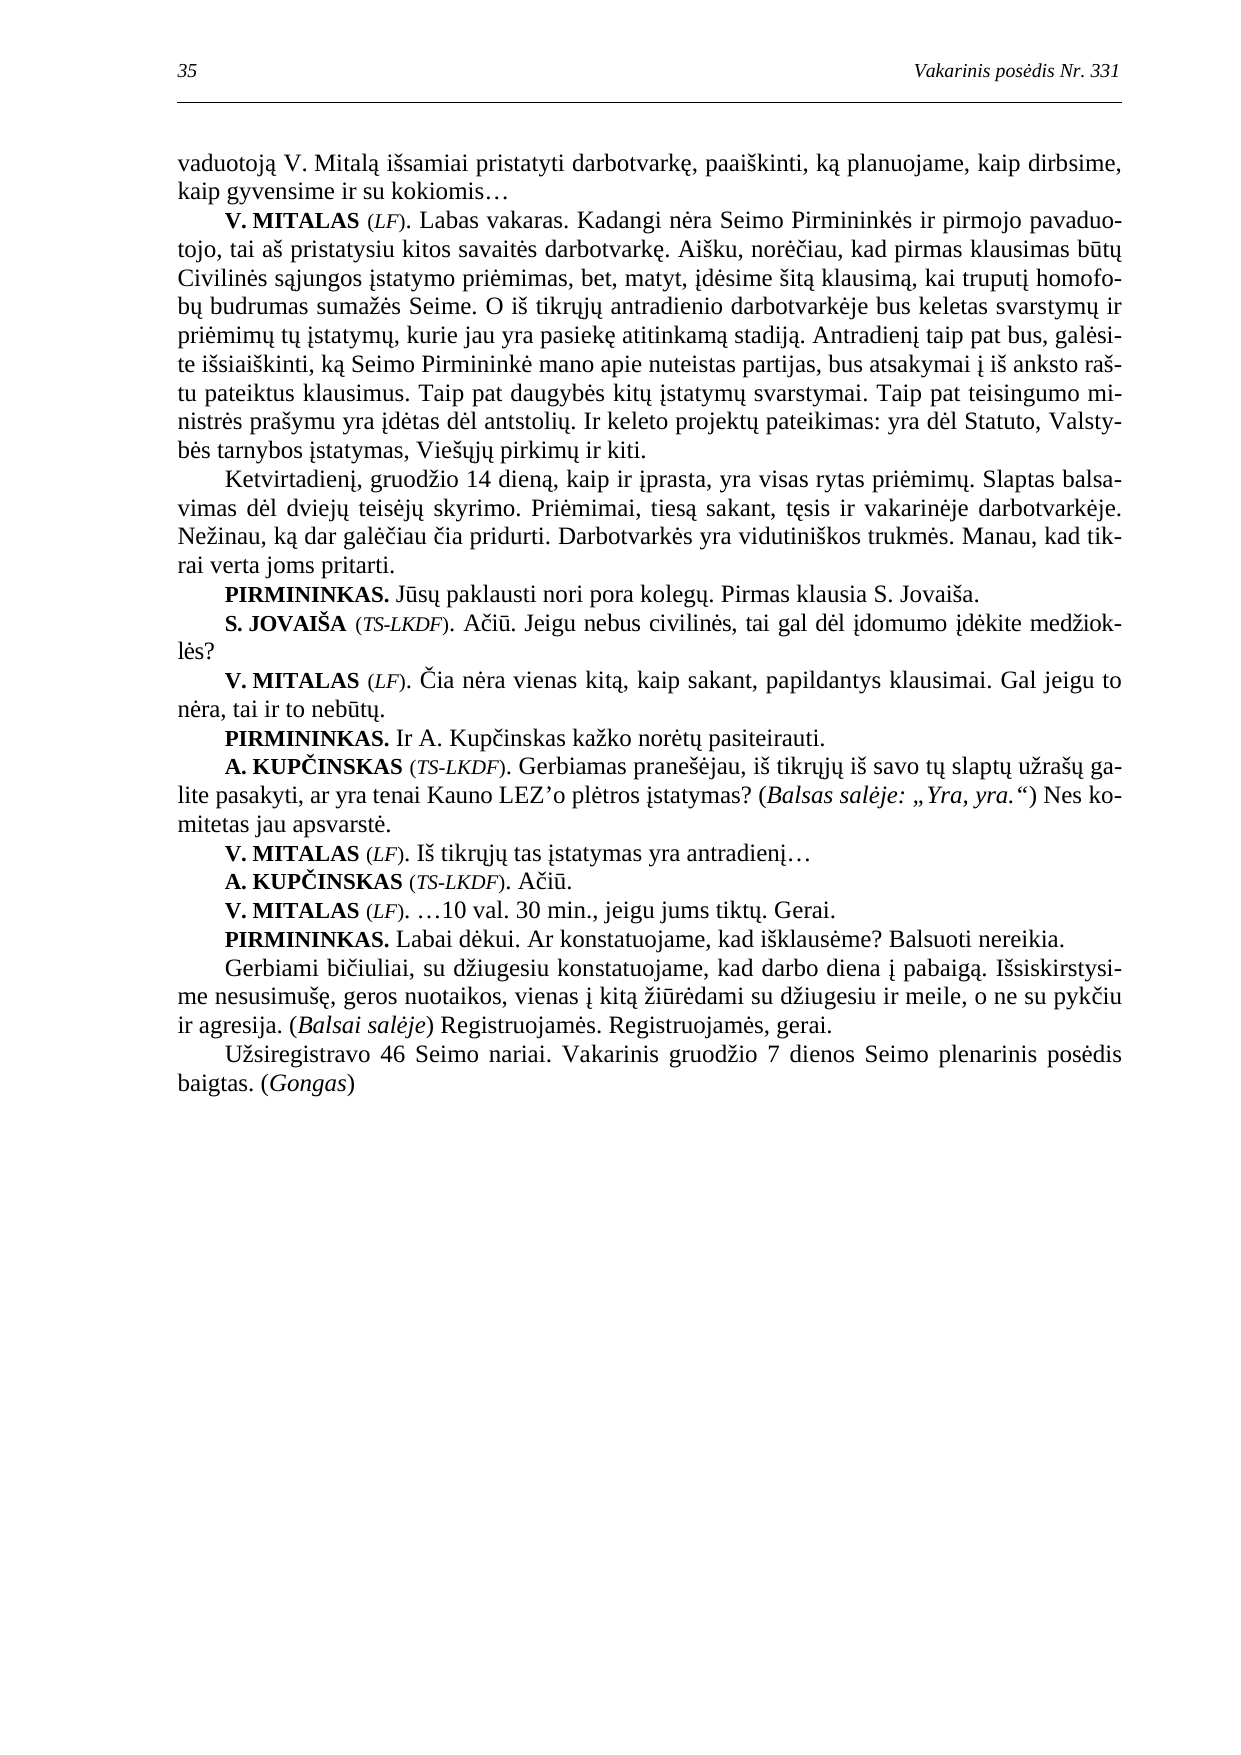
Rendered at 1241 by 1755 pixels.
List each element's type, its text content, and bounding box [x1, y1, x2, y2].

text V. MITALAS (LF). Iš tik­rų­jų tas įsta­ty­mas yra ant­ra­die­nį… [177, 838, 1122, 866]
text Už­si­re­gist­ra­vo 46 Sei­mo na­riai. Va­ka­ri­nis gruo­džio 7 die­nos Sei­mo ple­na­ri­nis po­sė­dis bai­g­tas. (Gon­gas) [177, 1039, 1122, 1096]
text Ger­bia­mi bi­čiu­liai, su džiu­ge­siu kon­sta­tuo­ja­me, kad dar­bo die­na į pa­bai­gą. Iš­si­skirs­ty­si­me ne­su­si­mu­šę, ge­ros nuo­tai­kos, vie­nas į ki­tą žiū­rė­da­mi su džiu­ge­siu ir mei­le, o ne su pyk­čiu ir ag­re­si­ja. (Bal­sai sa­lė­je) Re­gist­ruo­ja­mės. Re­gist­ruo­ja­mės, ge­rai. [177, 953, 1122, 1039]
text A. KUPČINSKAS (TS-LKDF). Ger­bia­mas pra­ne­šė­jau, iš tik­rų­jų iš sa­vo tų slap­tų už­ra­šų ga­li­te pa­sa­ky­ti, ar yra te­nai Kau­no LEZ’o plėt­ros įsta­ty­mas? (Bal­sas sa­lė­je: „Yra, yra.“) Nes ko­mi­te­tas jau ap­svars­tė. [177, 751, 1122, 838]
text V. MITALAS (LF). La­bas va­ka­ras. Ka­dan­gi nė­ra Sei­mo Pir­mi­nin­kės ir pir­mo­jo pa­va­duo­to­jo, tai aš pri­sta­ty­siu ki­tos sa­vai­tės dar­bo­tvarkę. Aiš­ku, no­rė­čiau, kad pir­mas klau­si­mas bū­tų Ci­vi­li­nės są­jun­gos įsta­ty­mo pri­ėmi­mas, bet, ma­tyt, įdė­si­me ši­tą klau­si­mą, kai tru­pu­tį ho­mo­fo­bų bud­ru­mas su­ma­žės Sei­me. O iš tik­rų­jų ant­ra­die­nio dar­bo­tvarkėje bus ke­le­tas svars­ty­mų ir pri­ėmi­mų tų įsta­ty­mų, ku­rie jau yra pa­sie­kę ati­tin­ka­mą sta­di­ją. Ant­ra­die­nį taip pat bus, ga­lė­si­te iš­si­aiš­kin­ti, ką Sei­mo Pir­mi­nin­kė ma­no apie nu­teis­tas par­ti­jas, bus at­sa­ky­mai į iš anks­to raš­tu pa­teik­tus klau­si­mus. Taip pat dau­gy­bės ki­tų įsta­ty­mų svars­ty­mai. Taip pat tei­sin­gu­mo mi­nist­rės pra­šy­mu yra įdė­tas dėl ant­sto­lių. Ir ke­le­to pro­jek­tų pa­tei­ki­mas: yra dėl Sta­tu­to, Vals­ty­bės tar­ny­bos įsta­ty­mas, Vie­šų­jų pir­ki­mų ir ki­ti. [177, 205, 1122, 464]
text Ket­vir­ta­die­nį, gruo­džio 14 die­ną, kaip ir įpras­ta, yra vi­sas ry­tas pri­ėmi­mų. Slap­tas bal­sa­vi­mas dėl dvie­jų tei­sė­jų sky­ri­mo. Pri­ėmi­mai, tie­są sa­kant, tę­sis ir va­ka­ri­nė­je dar­bo­tvarkėje. Ne­ži­nau, ką dar ga­lė­čiau čia pri­dur­ti. Dar­bo­tvarkės yra vi­du­ti­niš­kos truk­mės. Ma­nau, kad tik­rai ver­ta joms pri­tar­ti. [177, 464, 1122, 579]
text va­duo­to­ją V. Mi­ta­lą iš­sa­miai pri­sta­ty­ti dar­bo­tvarkę, pa­aiš­kin­ti, ką pla­nuo­ja­me, kaip dirb­si­me, kaip gy­ven­si­me ir su ko­kio­mis… [177, 148, 1122, 205]
text V. MITALAS (LF). Čia nė­ra vie­nas ki­tą, kaip sa­kant, pa­pil­dan­tys klau­si­mai. Gal jei­gu to nė­ra, tai ir to ne­bū­tų. [177, 665, 1122, 723]
text PIRMININKAS. Jū­sų pa­klaus­ti no­ri po­ra ko­le­gų. Pir­mas klau­sia S. Jo­vai­ša. [177, 579, 1122, 608]
text V. MITALAS (LF). …10 val. 30 min., jei­gu jums tik­tų. Ge­rai. [177, 895, 1122, 924]
text PIRMININKAS. La­bai dė­kui. Ar kon­sta­tuo­ja­me, kad iš­klau­sė­me? Bal­suo­ti ne­rei­kia. [177, 924, 1122, 953]
text PIRMININKAS. Ir A. Kup­čins­kas kaž­ko no­rė­tų pa­si­tei­rau­ti. [177, 723, 1122, 751]
text S. JOVAIŠA (TS-LKDF). Ačiū. Jei­gu ne­bus ci­vi­li­nės, tai gal dėl įdo­mu­mo įdė­ki­te me­džiok­lės? [177, 608, 1122, 665]
text A. KUPČINSKAS (TS-LKDF). Ačiū. [177, 866, 1122, 895]
